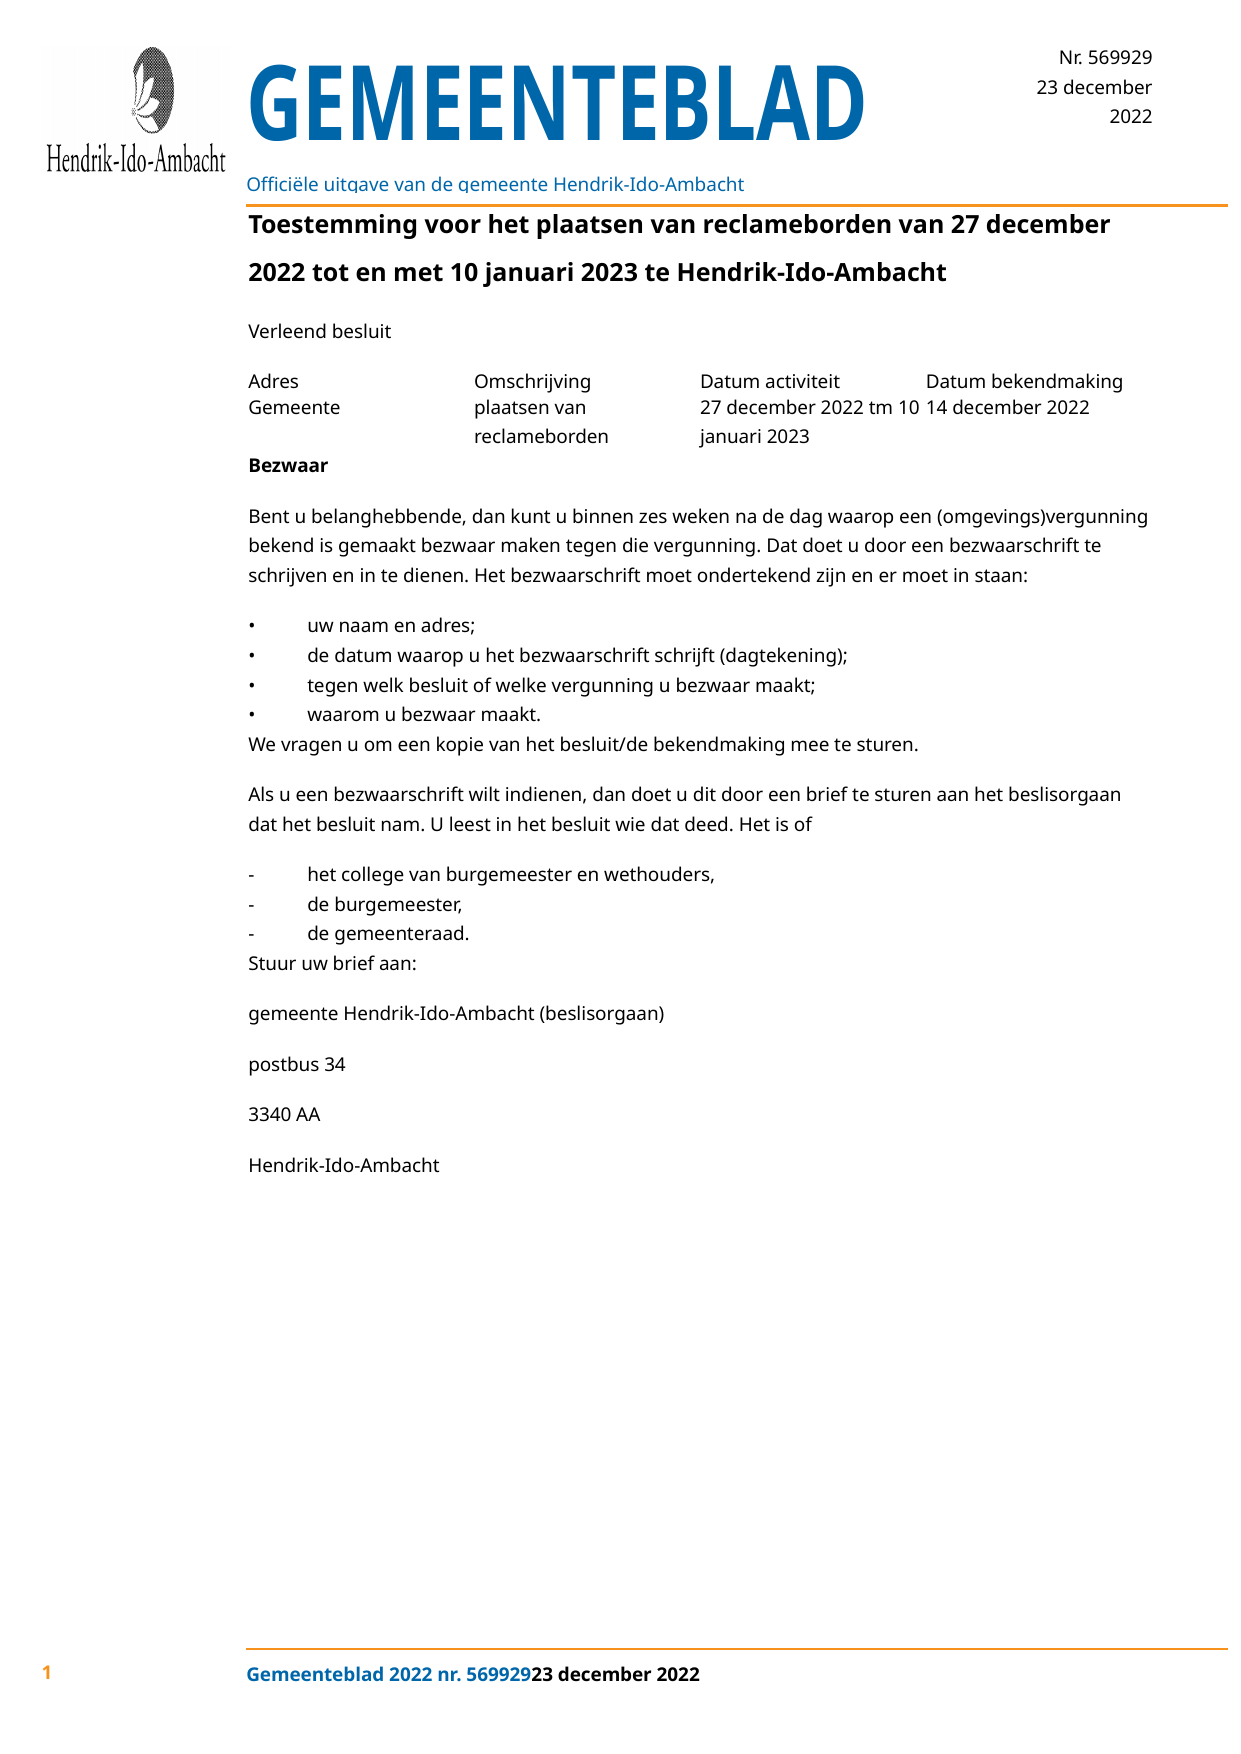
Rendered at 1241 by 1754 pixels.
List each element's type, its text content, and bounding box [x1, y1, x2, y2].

list de datum waarop u het bezwaarschrift schrijft (dagtekening); [248, 642, 1152, 668]
table_cell Gemeente [248, 394, 474, 449]
list de burgemeester, [248, 891, 1152, 917]
table_cell plaatsen van reclameborden [474, 394, 700, 449]
table_header Omschrijving [474, 369, 700, 394]
text Stuur uw brief aan: [248, 950, 1152, 976]
table_cell 27 december 2022 tm 10 januari 2023 [700, 394, 926, 449]
text Bezwaar [248, 453, 1152, 478]
text Hendrik-Ido-Ambacht [248, 1152, 1152, 1178]
list waarom u bezwaar maakt. [248, 701, 1152, 727]
text Toestemming voor het plaatsen van reclameborden van 27 december 2022 tot en met 10 januari 2023 te Hendrik-Ido-Ambacht [248, 207, 1152, 288]
table_header Adres [248, 369, 474, 394]
table_header Datum activiteit [700, 369, 926, 394]
text Verleend besluit [248, 318, 1152, 344]
text gemeente Hendrik-Ido-Ambacht (beslisorgaan) [248, 1001, 1152, 1026]
list tegen welk besluit of welke vergunning u bezwaar maakt; [248, 672, 1152, 698]
text Bent u belanghebbende, dan kunt u binnen zes weken na de dag waarop een (omgevings)vergunning bekend is gemaakt bezwaar maken tegen die vergunning. Dat doet u door een bezwaarschrift te schrijven en in te dienen. Het bezwaarschrift moet ondertekend zijn en er moet in staan: [248, 503, 1152, 588]
text 3340 AA [248, 1101, 1152, 1127]
text We vragen u om een kopie van het besluit/de bekendmaking mee te sturen. [248, 731, 1152, 757]
table_header Datum bekendmaking [926, 369, 1152, 394]
list het college van burgemeester en wethouders, [248, 861, 1152, 887]
text postbus 34 [248, 1051, 1152, 1077]
list de gemeenteraad. [248, 921, 1152, 946]
list uw naam en adres; [248, 613, 1152, 638]
picture [41, 47, 231, 172]
table_cell 14 december 2022 [926, 394, 1152, 449]
text Als u een bezwaarschrift wilt indienen, dan doet u dit door een brief te sturen aan het beslisorgaan dat het besluit nam. U leest in het besluit wie dat deed. Het is of [248, 781, 1152, 837]
